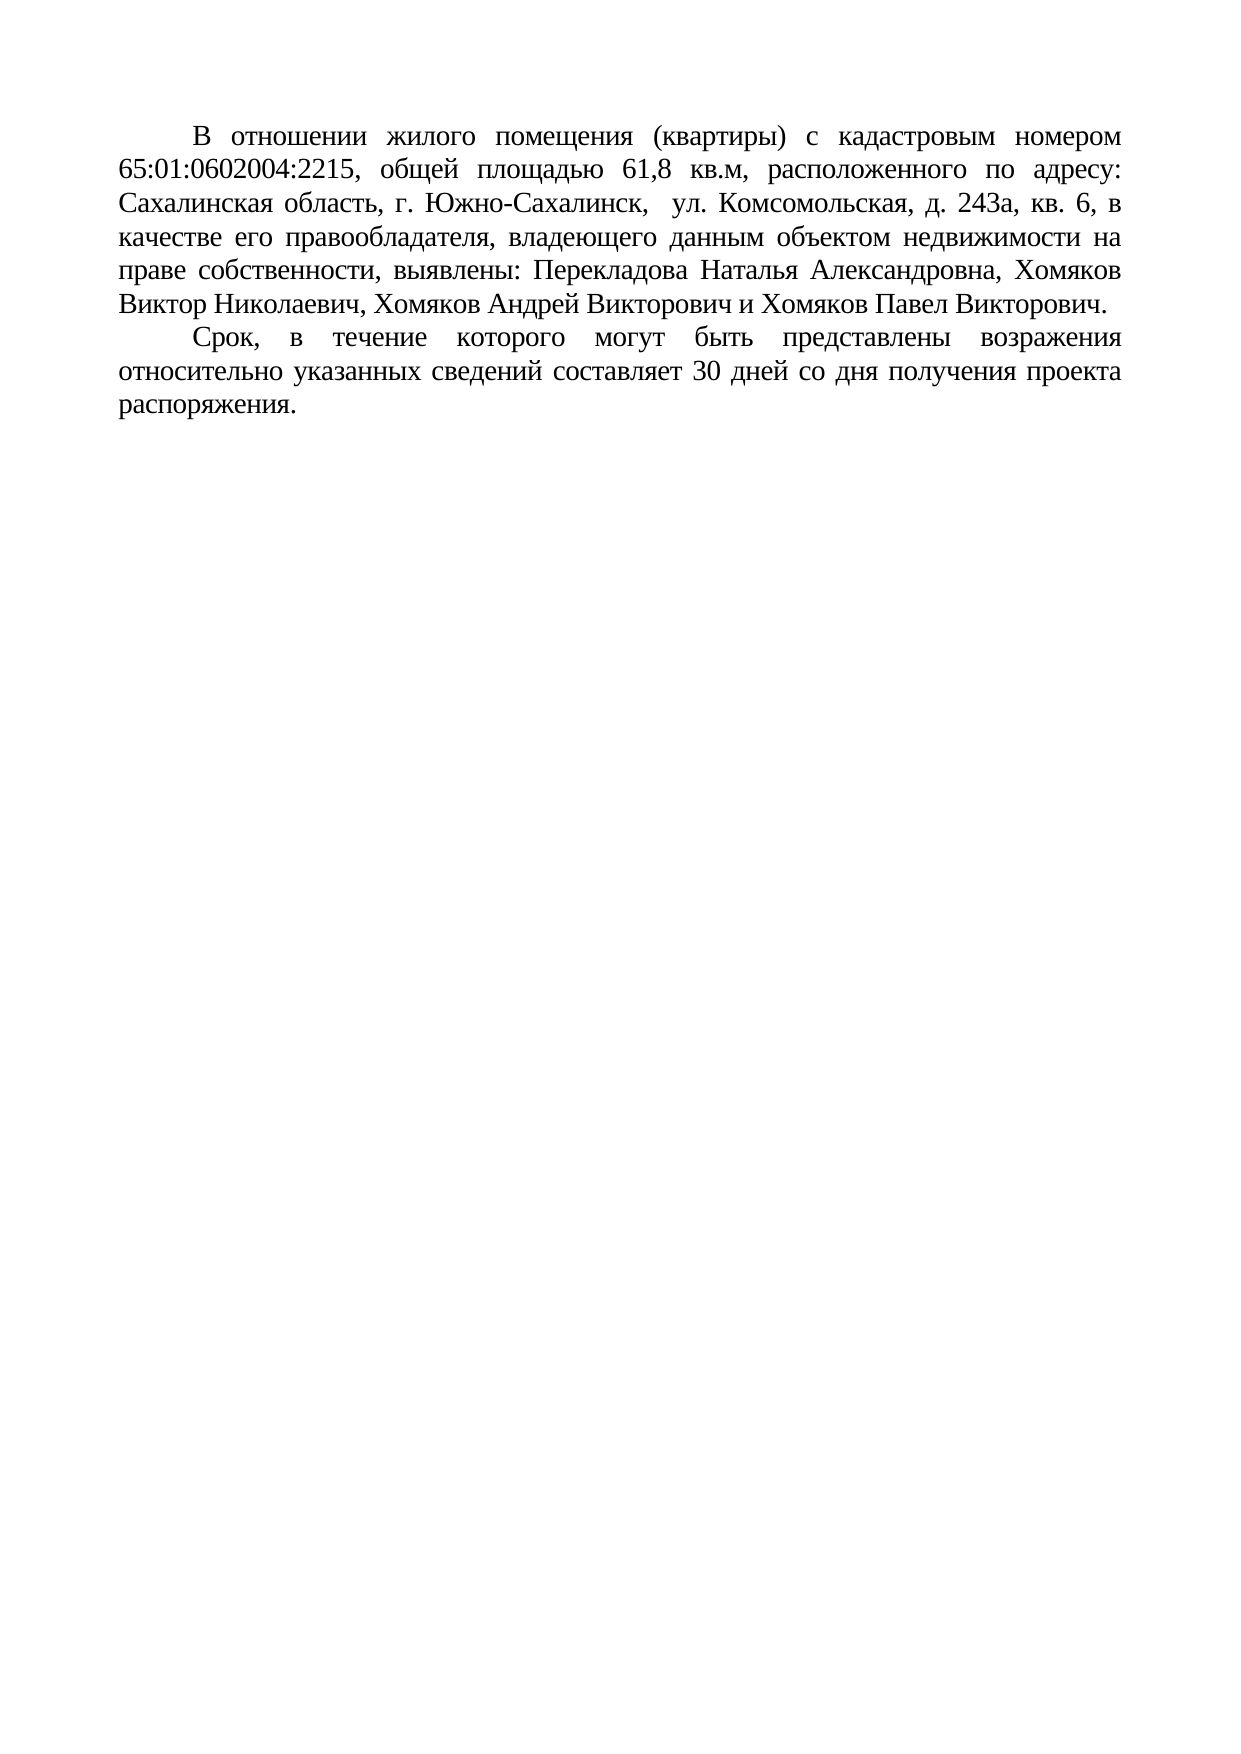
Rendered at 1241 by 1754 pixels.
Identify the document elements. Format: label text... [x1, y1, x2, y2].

text В отношении жилого помещения (квартиры) с кадастровым номером 65:01:0602004:2215, общей площадью 61,8 кв.м, расположенного по адресу: Сахалинская область, г. Южно-Сахалинск, ул. Комсомольская, д. 243а, кв. 6, в качестве его правообладателя, владеющего данным объектом недвижимости на праве собственности, выявлены: Перекладова Наталья Александровна, Хомяков Виктор Николаевич, Хомяков Андрей Викторович и Хомяков Павел Викторович. [118, 118, 1122, 319]
text Срок, в течение которого могут быть представлены возражения относительно указанных сведений составляет 30 дней со дня получения проекта распоряжения. [118, 319, 1122, 420]
